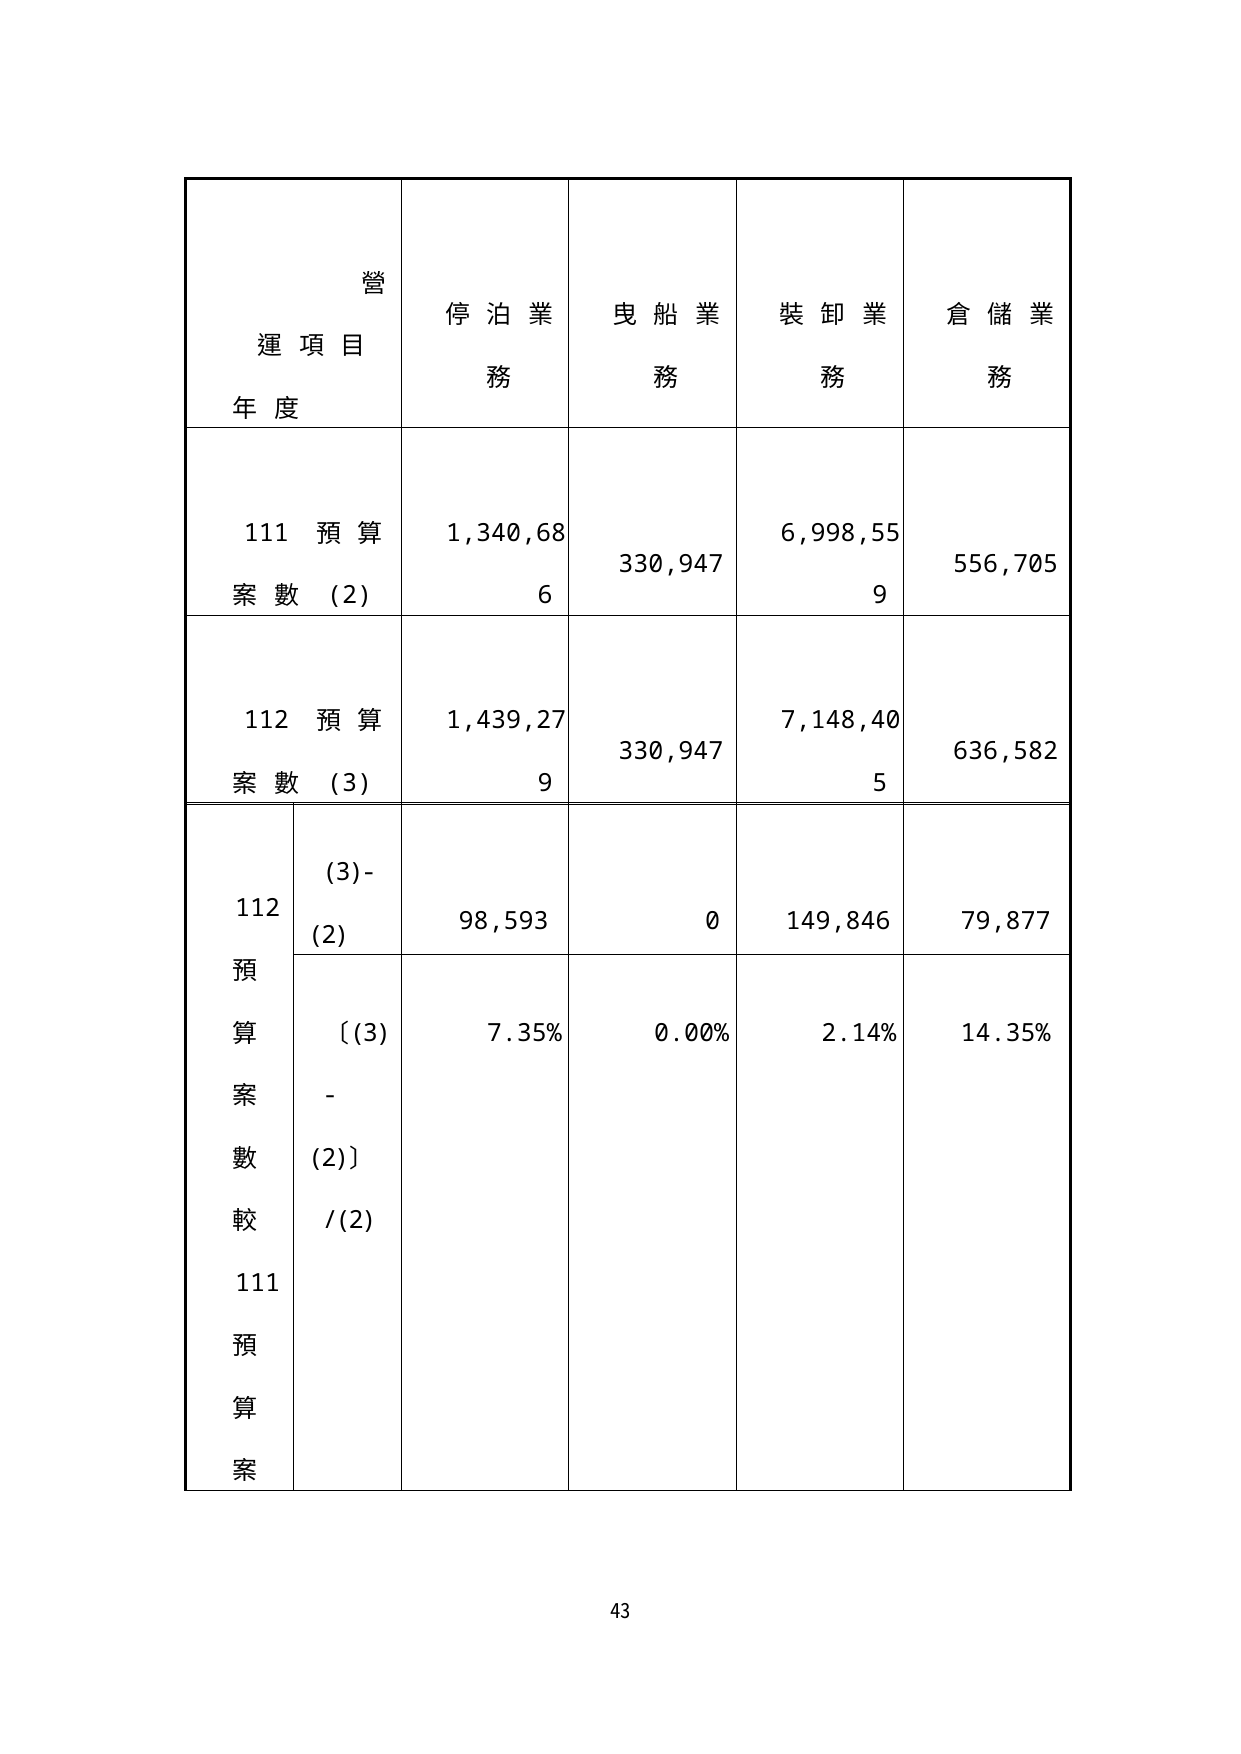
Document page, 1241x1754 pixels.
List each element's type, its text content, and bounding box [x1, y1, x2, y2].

table_cell 7,148,405 [737, 616, 903, 802]
table_cell 112預算案數較111預算案數增減 [187, 805, 293, 1490]
table_cell 1,439,279 [402, 616, 568, 802]
table_header 裝卸業務 [737, 180, 903, 427]
table_cell 1,340,686 [402, 428, 568, 615]
table_cell 2.14% [737, 955, 903, 1490]
table_header 曳船業務 [569, 180, 736, 427]
table_cell 79,877 [904, 805, 1069, 954]
table_header 停泊業務 [402, 180, 568, 427]
table_header 營運項目 年度 [187, 180, 401, 427]
table_cell 7.35% [402, 955, 568, 1490]
table_cell 636,582 [904, 616, 1069, 802]
table_cell 〔(3)-(2)〕/(2) [294, 955, 401, 1490]
table_cell 112預算案數(3) [187, 616, 401, 802]
table_cell 330,947 [569, 428, 736, 615]
table_cell 98,593 [402, 805, 568, 954]
table_cell (3)-(2) [294, 805, 401, 954]
table_cell 111預算案數(2) [187, 428, 401, 615]
table_cell 556,705 [904, 428, 1069, 615]
table_cell 14.35% [904, 955, 1069, 1490]
table_cell 149,846 [737, 805, 903, 954]
table_cell 6,998,559 [737, 428, 903, 615]
table_cell 0.00% [569, 955, 736, 1490]
table_cell 330,947 [569, 616, 736, 802]
table_header 倉儲業務 [904, 180, 1069, 427]
table_cell 0 [569, 805, 736, 954]
